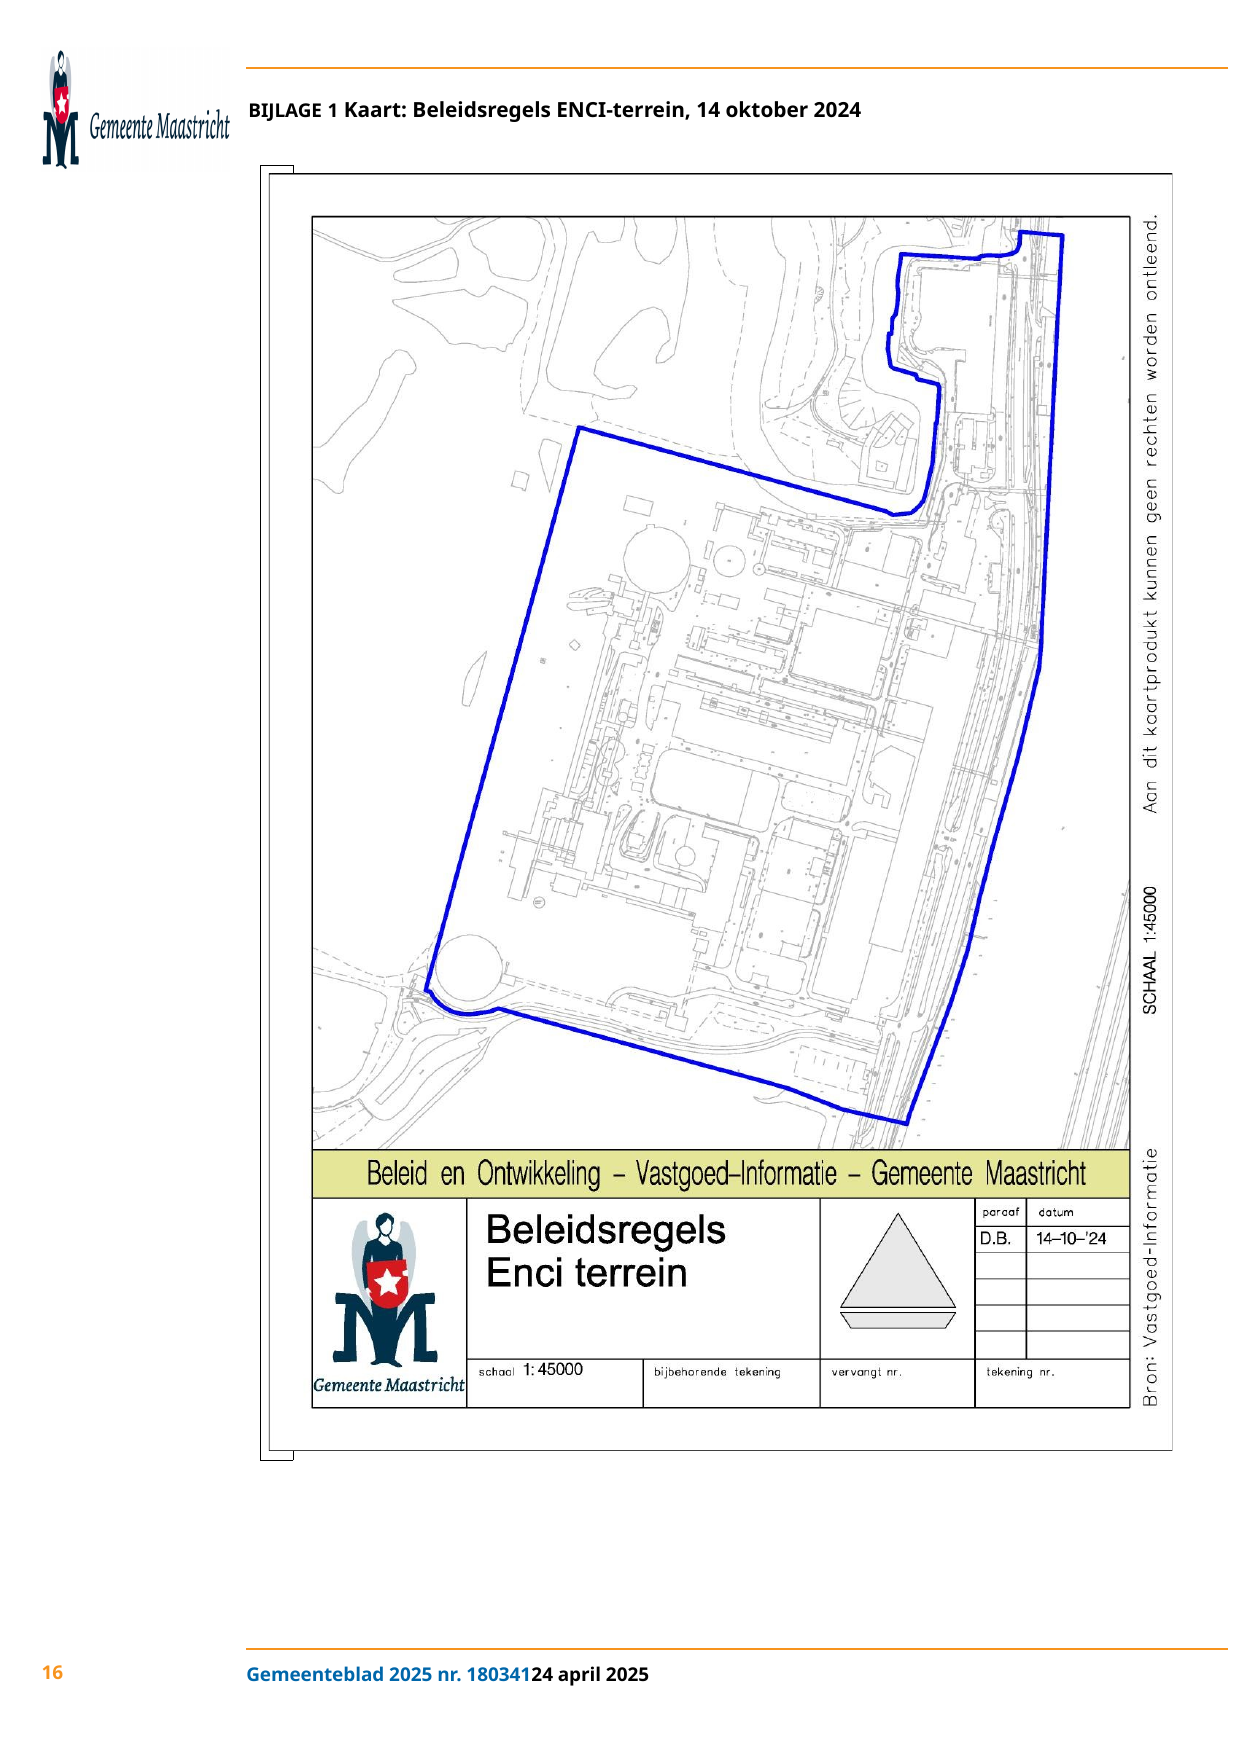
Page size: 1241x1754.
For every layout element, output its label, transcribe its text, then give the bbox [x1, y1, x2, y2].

text BIJLAGE 1 Kaart: Beleidsregels ENCI-terrein, 14 oktober 2024 [248, 95, 1152, 123]
picture [268, 173, 1173, 1451]
picture [41, 47, 231, 172]
